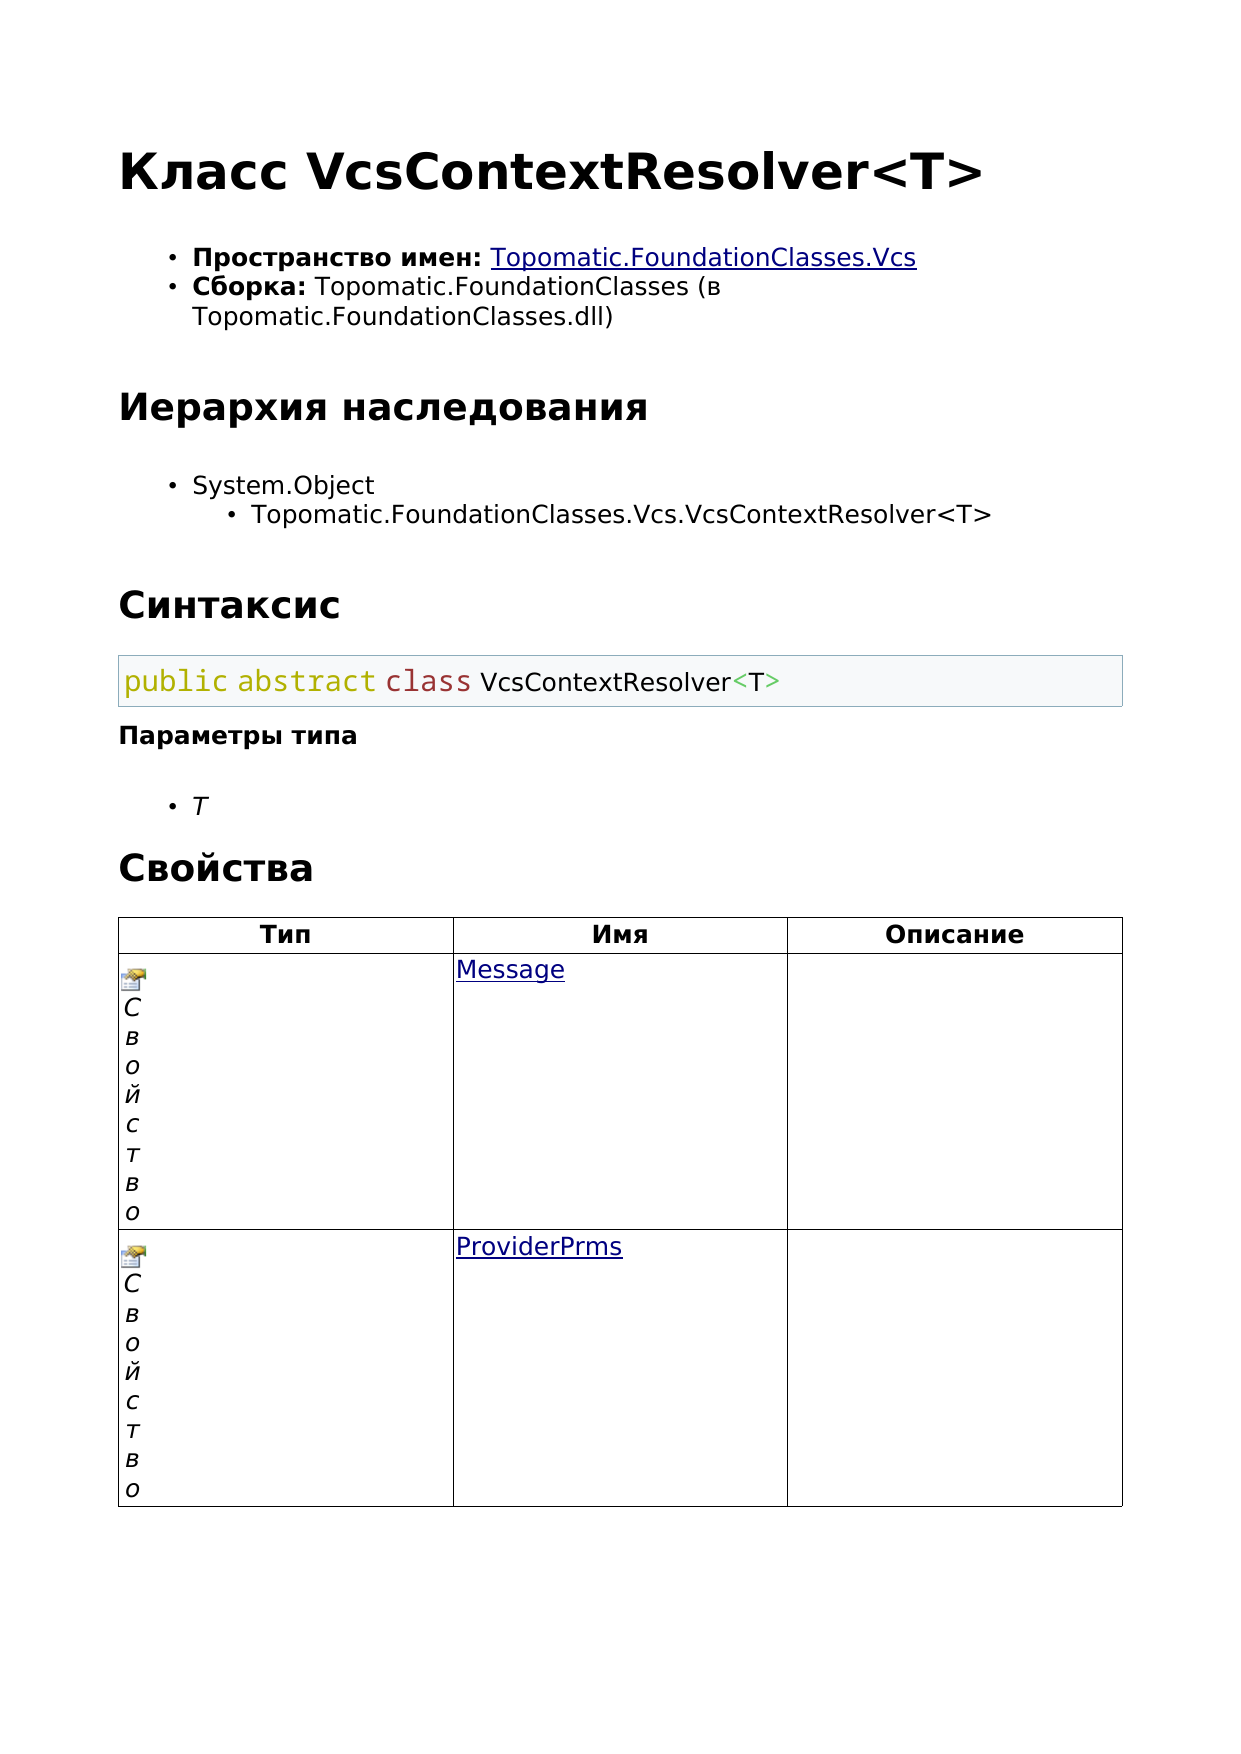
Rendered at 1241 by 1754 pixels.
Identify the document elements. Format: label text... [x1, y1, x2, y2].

picture [121, 1244, 147, 1270]
table_cell ProviderPrms [454, 1230, 787, 1506]
table_header public abstract class VcsContextResolver<T> [119, 656, 1122, 706]
list System.Object [177, 471, 1122, 500]
subtitle Иерархия наследования [118, 385, 1122, 429]
subtitle Синтаксис [118, 584, 1122, 627]
subtitle Класс VcsContextResolver<T> [118, 143, 1122, 201]
picture [121, 967, 147, 993]
table_cell [788, 954, 1122, 1229]
list T [177, 792, 1122, 821]
table_header Имя [454, 918, 787, 952]
list Topomatic.FoundationClasses.Vcs.VcsContextResolver<T> [236, 500, 1122, 529]
table_cell [119, 954, 453, 1229]
table_cell [119, 1230, 453, 1506]
text Параметры типа [118, 721, 1122, 750]
table_cell [788, 1230, 1122, 1506]
table_header Тип [119, 918, 453, 952]
list Пространство имен: Topomatic.FoundationClasses.Vcs [177, 243, 1122, 272]
subtitle Свойства [118, 846, 1122, 890]
list Сборка: Topomatic.FoundationClasses (в Topomatic.FoundationClasses.dll) [177, 272, 1122, 331]
table_cell Message [454, 954, 787, 1229]
table_header Описание [788, 918, 1122, 952]
